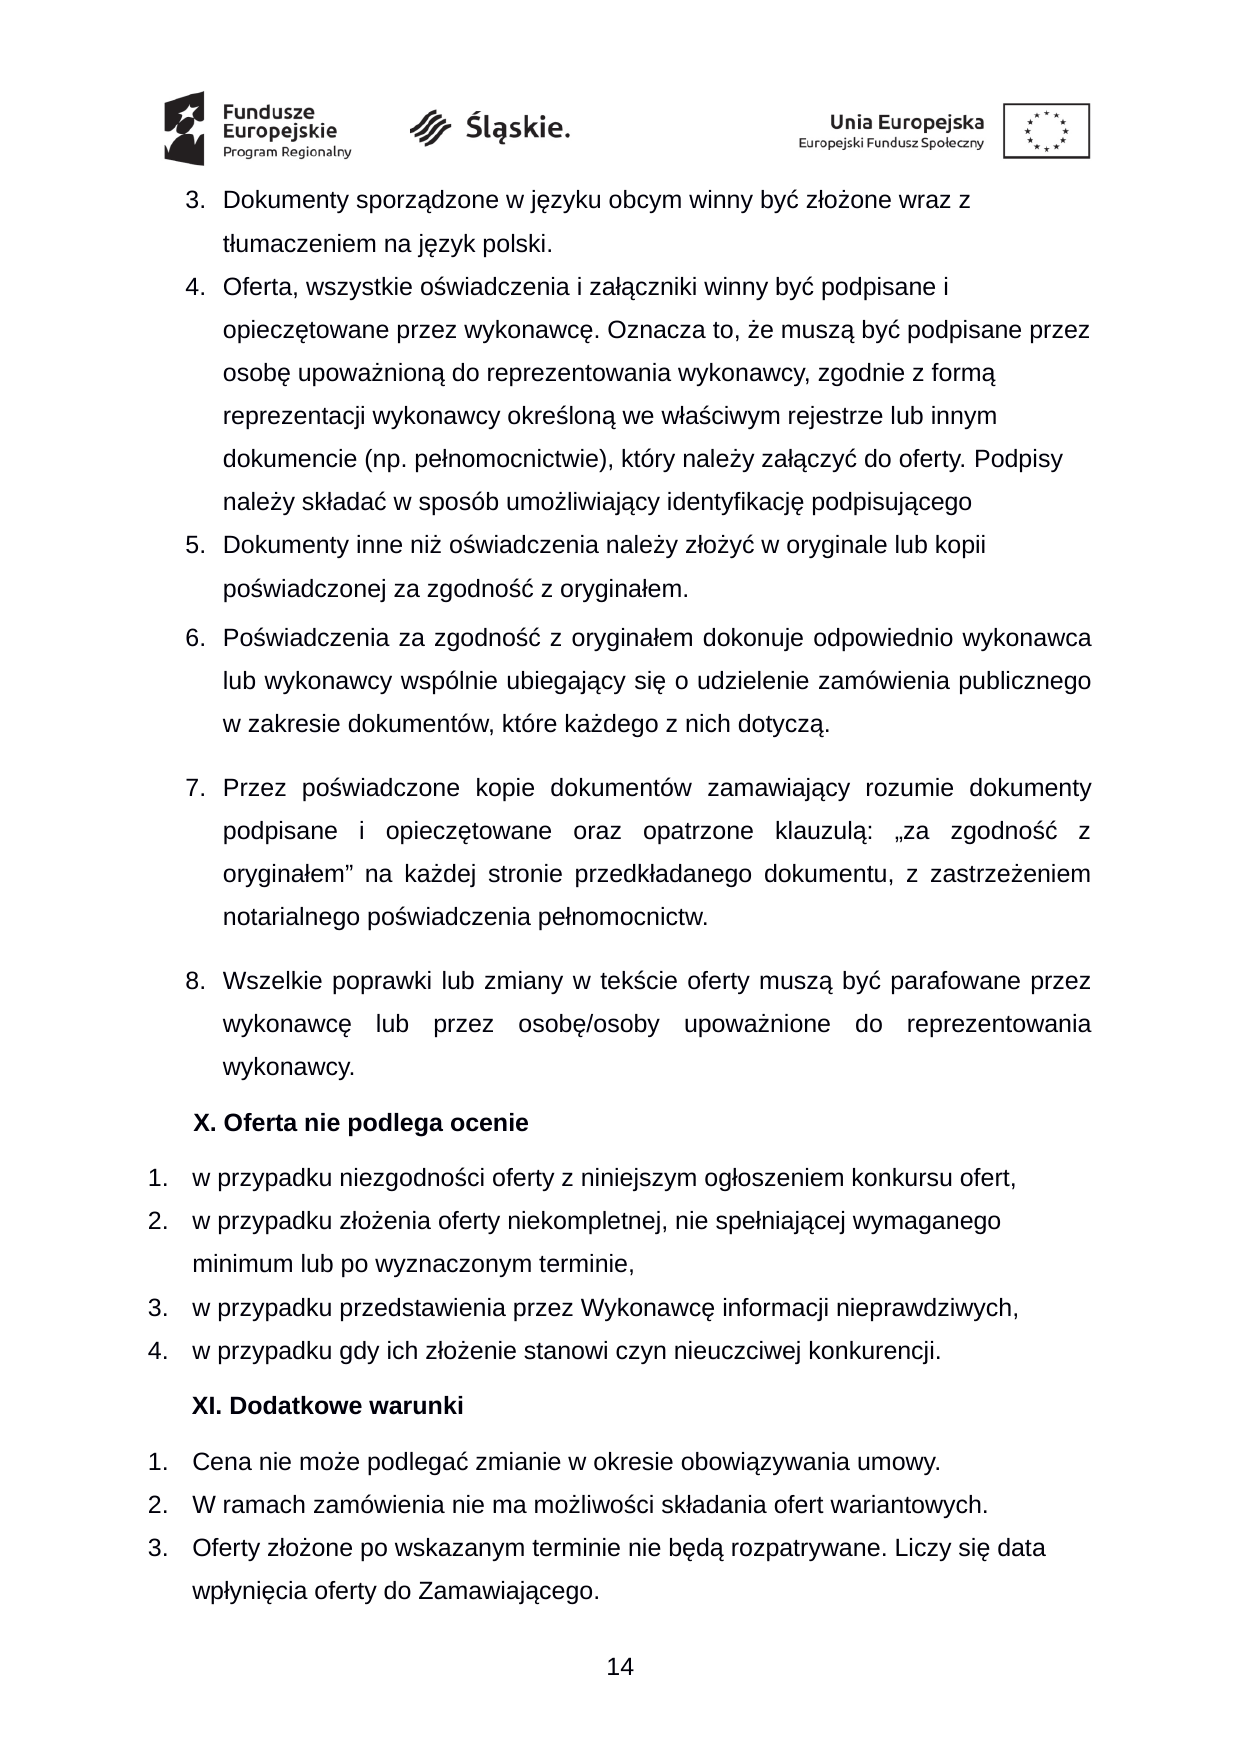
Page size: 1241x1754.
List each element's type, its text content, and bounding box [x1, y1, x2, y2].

subtitle XI. Dodatkowe warunki [192, 1391, 1093, 1420]
list Oferta, wszystkie oświadczenia i załączniki winny być podpisane i opieczętowane przez wykonawcę. Oznacza to, że muszą być podpisane przez osobę upoważnioną do reprezentowania wykonawcy, zgodnie z formą reprezentacji wykonawcy określoną we właściwym rejestrze lub innym dokumencie (np. pełnomocnictwie), który należy załączyć do oferty. Podpisy należy składać w sposób umożliwiający identyfikację podpisującego [185, 272, 1093, 516]
list Dokumenty sporządzone w języku obcym winny być złożone wraz z tłumaczeniem na język polski. [185, 186, 1093, 257]
subtitle Oferty złożone po wskazanym terminie nie będą rozpatrywane. Liczy się data wpłynięcia oferty do Zamawiającego. [148, 1533, 1093, 1605]
subtitle W ramach zamówienia nie ma możliwości składania ofert wariantowych. [148, 1490, 1093, 1519]
list Dokumenty inne niż oświadczenia należy złożyć w oryginale lub kopii poświadczonej za zgodność z oryginałem. [185, 531, 1093, 602]
list Wszelkie poprawki lub zmiany w tekście oferty muszą być parafowane przez wykonawcę lub przez osobę/osoby upoważnione do reprezentowania wykonawcy. [185, 966, 1093, 1081]
subtitle w przypadku przedstawienia przez Wykonawcę informacji nieprawdziwych, [148, 1292, 1093, 1321]
subtitle Przez poświadczone kopie dokumentów zamawiający rozumie dokumenty podpisane i opieczętowane oraz opatrzone klauzulą: „za zgodność z oryginałem” na każdej stronie przedkładanego dokumentu, z zastrzeżeniem notarialnego poświadczenia pełnomocnictw. [185, 773, 1093, 931]
subtitle w przypadku złożenia oferty niekompletnej, nie spełniającej wymaganego minimum lub po wyznaczonym terminie, [148, 1206, 1093, 1278]
subtitle Cena nie może podlegać zmianie w okresie obowiązywania umowy. [148, 1447, 1093, 1476]
list Poświadczenia za zgodność z oryginałem dokonuje odpowiednio wykonawca lub wykonawcy wspólnie ubiegający się o udzielenie zamówienia publicznego w zakresie dokumentów, które każdego z nich dotyczą. [185, 623, 1093, 738]
subtitle w przypadku gdy ich złożenie stanowi czyn nieuczciwej konkurencji. [148, 1336, 1093, 1364]
subtitle w przypadku niezgodności oferty z niniejszym ogłoszeniem konkursu ofert, [148, 1163, 1093, 1192]
subtitle X. Oferta nie podlega ocenie [193, 1107, 1093, 1136]
